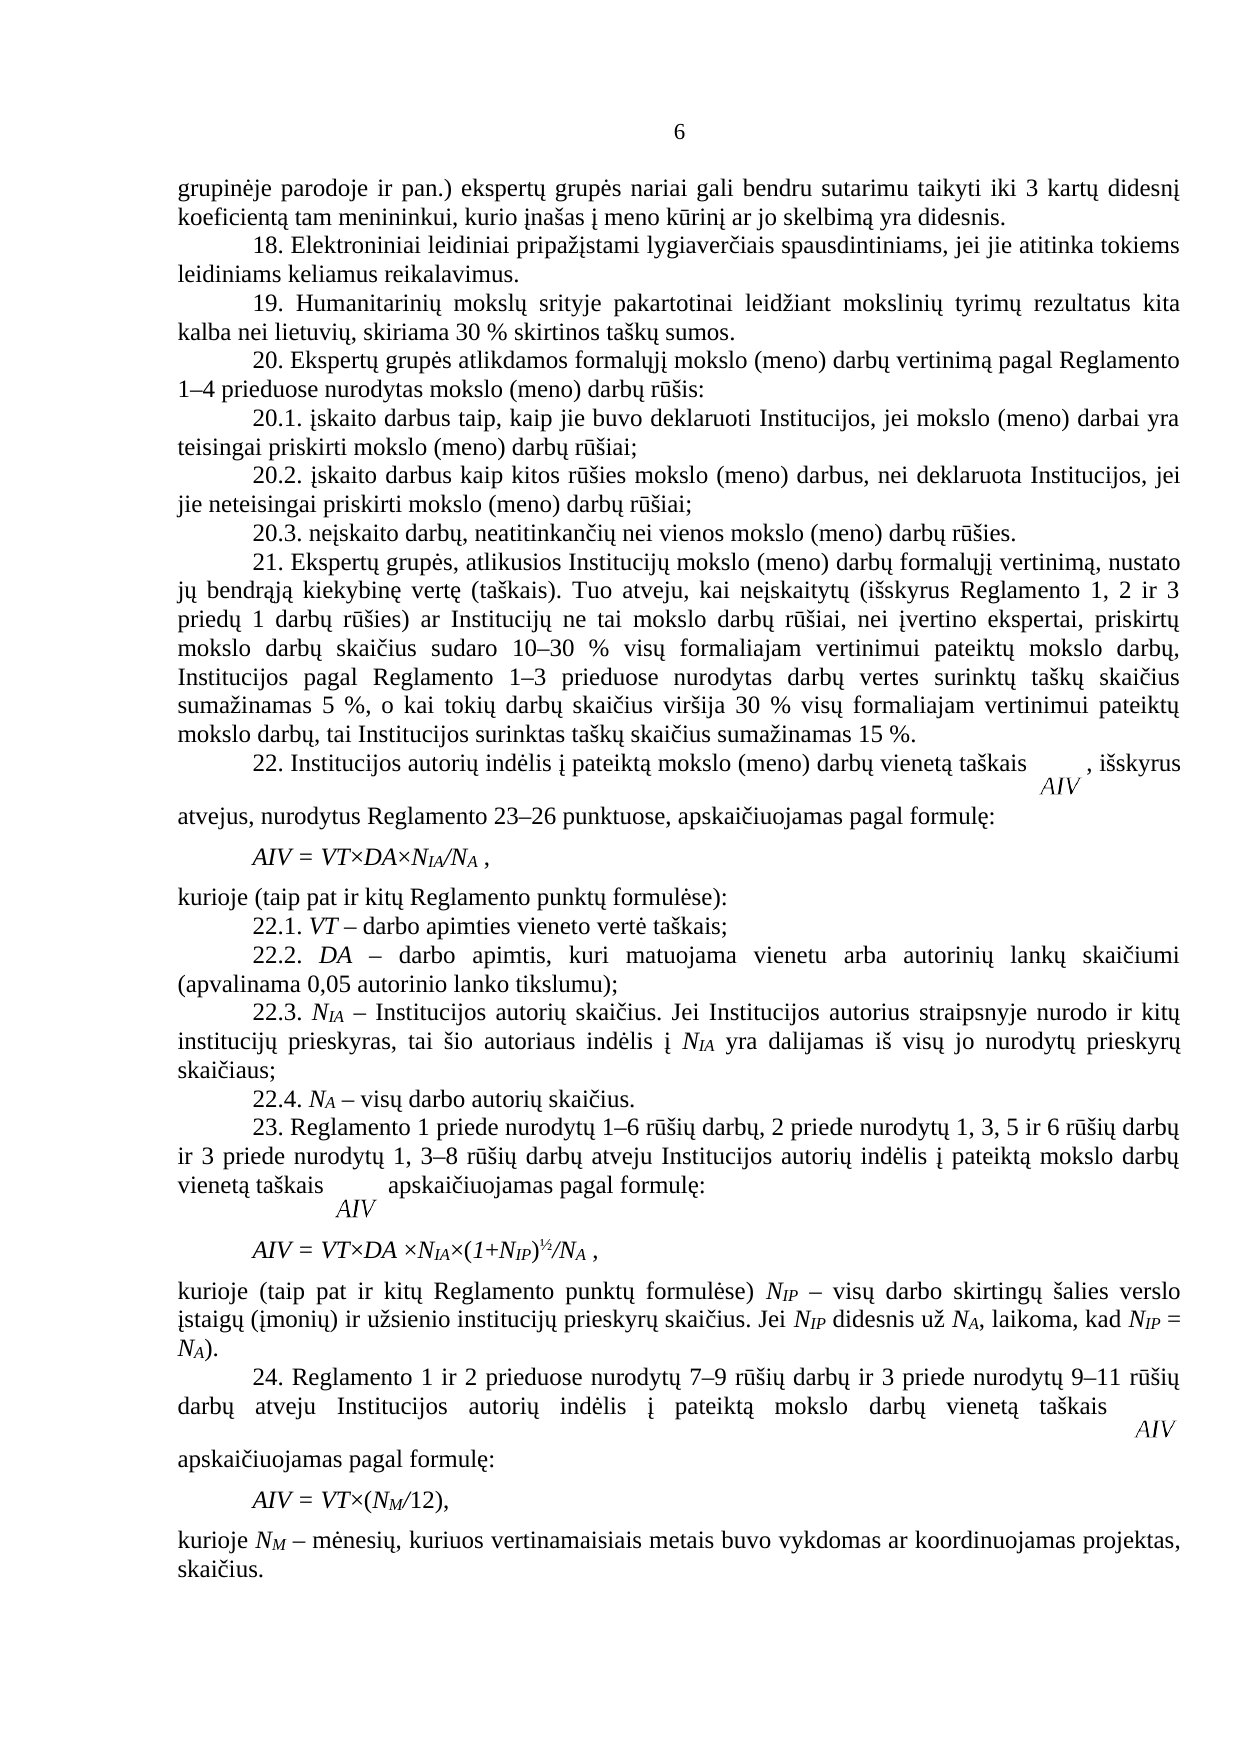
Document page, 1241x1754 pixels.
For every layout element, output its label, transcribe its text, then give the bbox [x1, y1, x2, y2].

text AIV = VT×DA×NIA/NA , [177, 842, 1181, 871]
text 22. Institucijos autorių indėlis į pateiktą mokslo (meno) darbų vienetą taškais , išskyrus atvejus, nurodytus Reglamento 23–26 punktuose, apskaičiuojamas pagal formulę: [177, 748, 1181, 830]
text AIV = VT×(NM/12), [177, 1485, 1181, 1513]
text AIV = VT×DA ×NIA×(1+NIP)½/NA , [177, 1235, 1181, 1264]
text 20.2. įskaito darbus kaip kitos rūšies mokslo (meno) darbus, nei deklaruota Institucijos, jei jie neteisingai priskirti mokslo (meno) darbų rūšiai; [177, 460, 1181, 518]
text 19. Humanitarinių mokslų srityje pakartotinai leidžiant mokslinių tyrimų rezultatus kita kalba nei lietuvių, skiriama 30 % skirtinos taškų sumos. [177, 288, 1181, 345]
text 23. Reglamento 1 priede nurodytų 1–6 rūšių darbų, 2 priede nurodytų 1, 3, 5 ir 6 rūšių darbų ir 3 priede nurodytų 1, 3–8 rūšių darbų atveju Institucijos autorių indėlis į pateiktą mokslo darbų vienetą taškais apskaičiuojamas pagal formulę: [177, 1112, 1181, 1223]
text 20.3. neįskaito darbų, neatitinkančių nei vienos mokslo (meno) darbų rūšies. [177, 518, 1181, 547]
text 20. Ekspertų grupės atlikdamos formalųjį mokslo (meno) darbų vertinimą pagal Reglamento 1–4 prieduose nurodytas mokslo (meno) darbų rūšis: [177, 345, 1181, 403]
text 21. Ekspertų grupės, atlikusios Institucijų mokslo (meno) darbų formalųjį vertinimą, nustato jų bendrąją kiekybinę vertę (taškais). Tuo atveju, kai neįskaitytų (išskyrus Reglamento 1, 2 ir 3 priedų 1 darbų rūšies) ar Institucijų ne tai mokslo darbų rūšiai, nei įvertino ekspertai, priskirtų mokslo darbų skaičius sudaro 10–30 % visų formaliajam vertinimui pateiktų mokslo darbų, Institucijos pagal Reglamento 1–3 prieduose nurodytas darbų vertes surinktų taškų skaičius sumažinamas 5 %, o kai tokių darbų skaičius viršija 30 % visų formaliajam vertinimui pateiktų mokslo darbų, tai Institucijos surinktas taškų skaičius sumažinamas 15 %. [177, 547, 1181, 748]
text 22.3. NIA – Institucijos autorių skaičius. Jei Institucijos autorius straipsnyje nurodo ir kitų institucijų prieskyras, tai šio autoriaus indėlis į NIA yra dalijamas iš visų jo nurodytų prieskyrų skaičiaus; [177, 997, 1181, 1084]
text 20.1. įskaito darbus taip, kaip jie buvo deklaruoti Institucijos, jei mokslo (meno) darbai yra teisingai priskirti mokslo (meno) darbų rūšiai; [177, 403, 1181, 460]
text kurioje (taip pat ir kitų Reglamento punktų formulėse): [177, 882, 1181, 911]
text kurioje NM – mėnesių, kuriuos vertinamaisiais metais buvo vykdomas ar koordinuojamas projektas, skaičius. [177, 1525, 1181, 1583]
text 22.2. DA – darbo apimtis, kuri matuojama vienetu arba autorinių lankų skaičiumi (apvalinama 0,05 autorinio lanko tikslumu); [177, 940, 1181, 997]
text kurioje (taip pat ir kitų Reglamento punktų formulėse) NIP – visų darbo skirtingų šalies verslo įstaigų (įmonių) ir užsienio institucijų prieskyrų skaičius. Jei NIP didesnis už NA, laikoma, kad NIP = NA). [177, 1276, 1181, 1362]
text 24. Reglamento 1 ir 2 prieduose nurodytų 7–9 rūšių darbų ir 3 priede nurodytų 9–11 rūšių darbų atveju Institucijos autorių indėlis į pateiktą mokslo darbų vienetą taškais apskaičiuojamas pagal formulę: [177, 1362, 1181, 1473]
text 22.1. VT – darbo apimties vieneto vertė taškais; [177, 911, 1181, 940]
text 18. Elektroniniai leidiniai pripažįstami lygiaverčiais spausdintiniams, jei jie atitinka tokiems leidiniams keliamus reikalavimus. [177, 230, 1181, 288]
text 22.4. NA – visų darbo autorių skaičius. [177, 1084, 1181, 1112]
text grupinėje parodoje ir pan.) ekspertų grupės nariai gali bendru sutarimu taikyti iki 3 kartų didesnį koeficientą tam menininkui, kurio įnašas į meno kūrinį ar jo skelbimą yra didesnis. [177, 173, 1181, 230]
